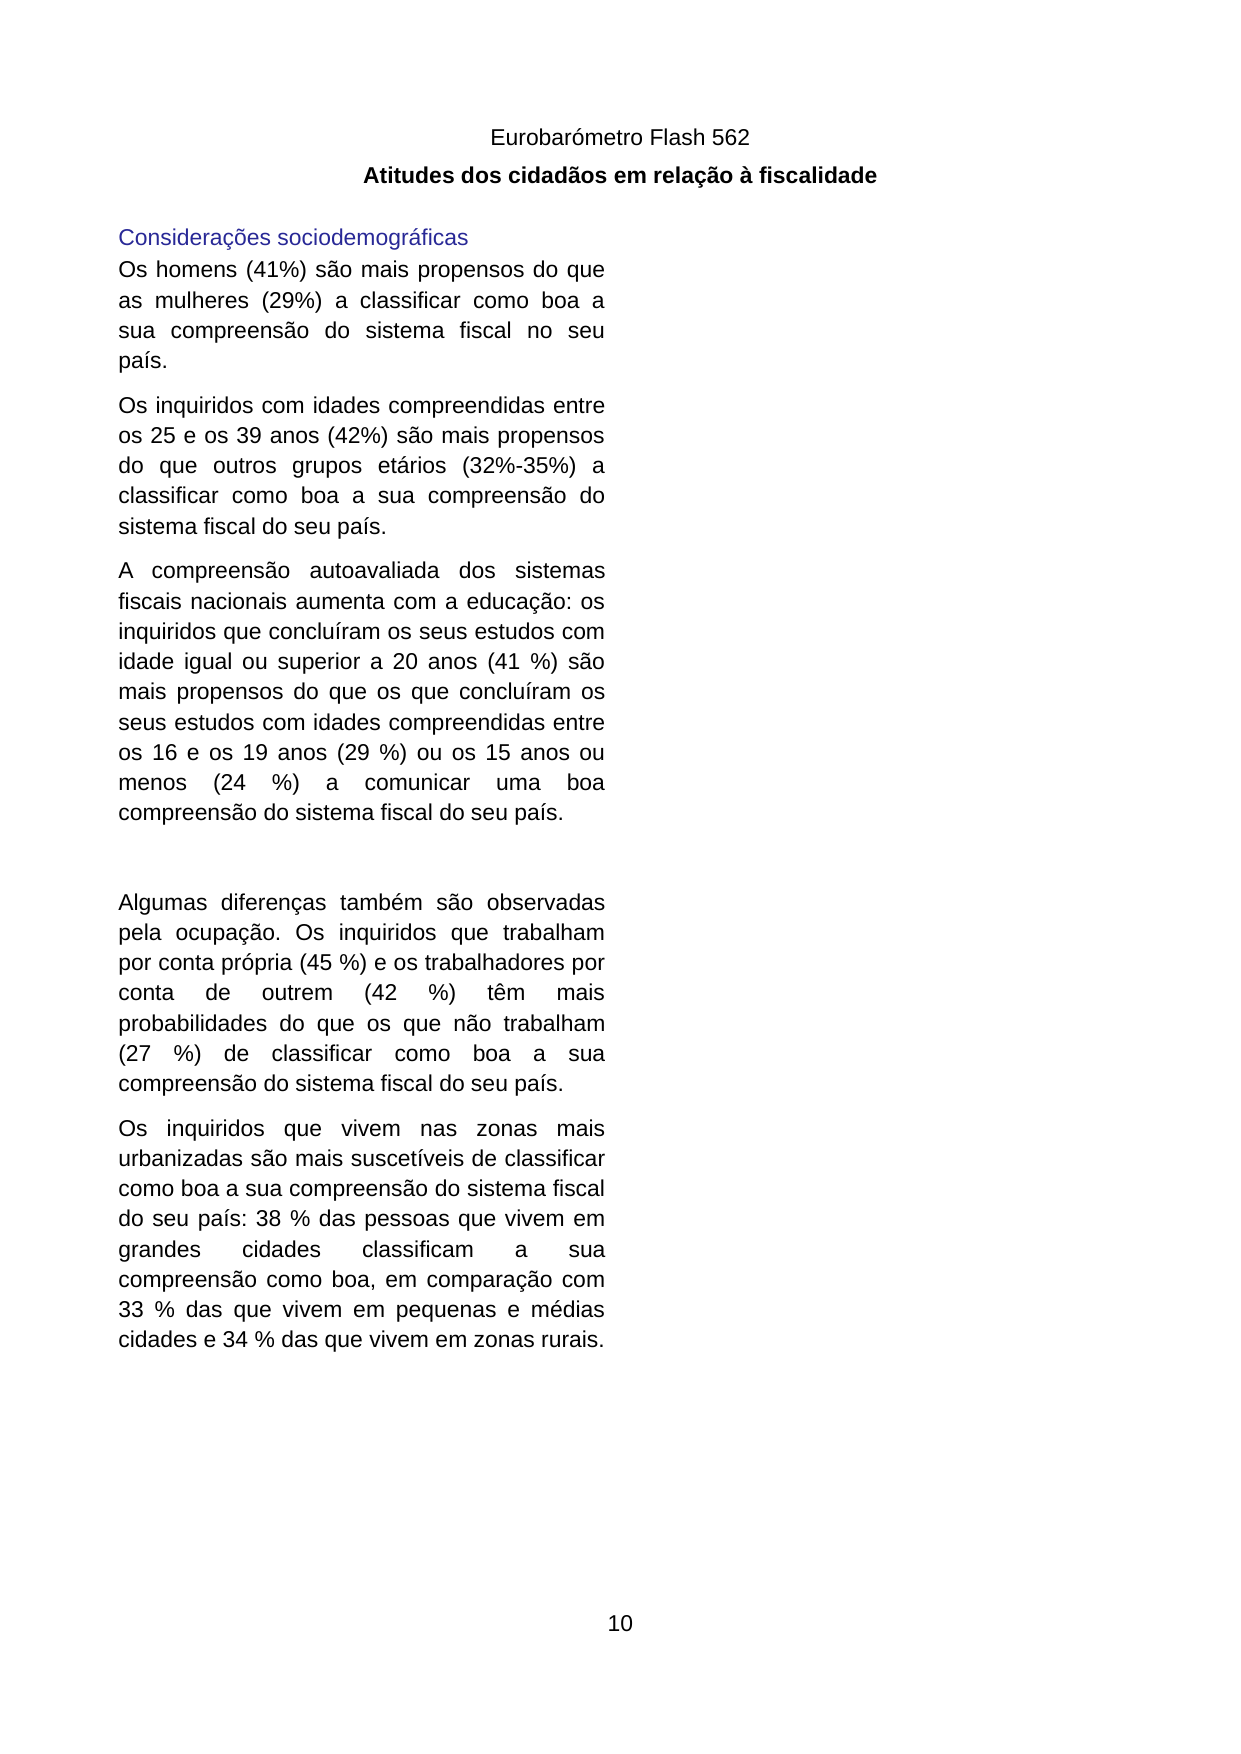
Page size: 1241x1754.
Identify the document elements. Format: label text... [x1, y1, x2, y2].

text Considerações sociodemográficas [118, 224, 605, 250]
text A compreensão autoavaliada dos sistemas fiscais nacionais aumenta com a educação: os inquiridos que concluíram os seus estudos com idade igual ou superior a 20 anos (41 %) são mais propensos do que os que concluíram os seus estudos com idades compreendidas entre os 16 e os 19 anos (29 %) ou os 15 anos ou menos (24 %) a comunicar uma boa compreensão do sistema fiscal do seu país. [118, 557, 605, 825]
text Os homens (41%) são mais propensos do que as mulheres (29%) a classificar como boa a sua compreensão do sistema fiscal no seu país. [118, 256, 605, 373]
text Os inquiridos com idades compreendidas entre os 25 e os 39 anos (42%) são mais propensos do que outros grupos etários (32%-35%) a classificar como boa a sua compreensão do sistema fiscal do seu país. [118, 392, 605, 539]
text Os inquiridos que vivem nas zonas mais urbanizadas são mais suscetíveis de classificar como boa a sua compreensão do sistema fiscal do seu país: 38 % das pessoas que vivem em grandes cidades classificam a sua compreensão como boa, em comparação com 33 % das que vivem em pequenas e médias cidades e 34 % das que vivem em zonas rurais. [118, 1115, 605, 1352]
text Algumas diferenças também são observadas pela ocupação. Os inquiridos que trabalham por conta própria (45 %) e os trabalhadores por conta de outrem (42 %) têm mais probabilidades do que os que não trabalham (27 %) de classificar como boa a sua compreensão do sistema fiscal do seu país. [118, 889, 605, 1096]
